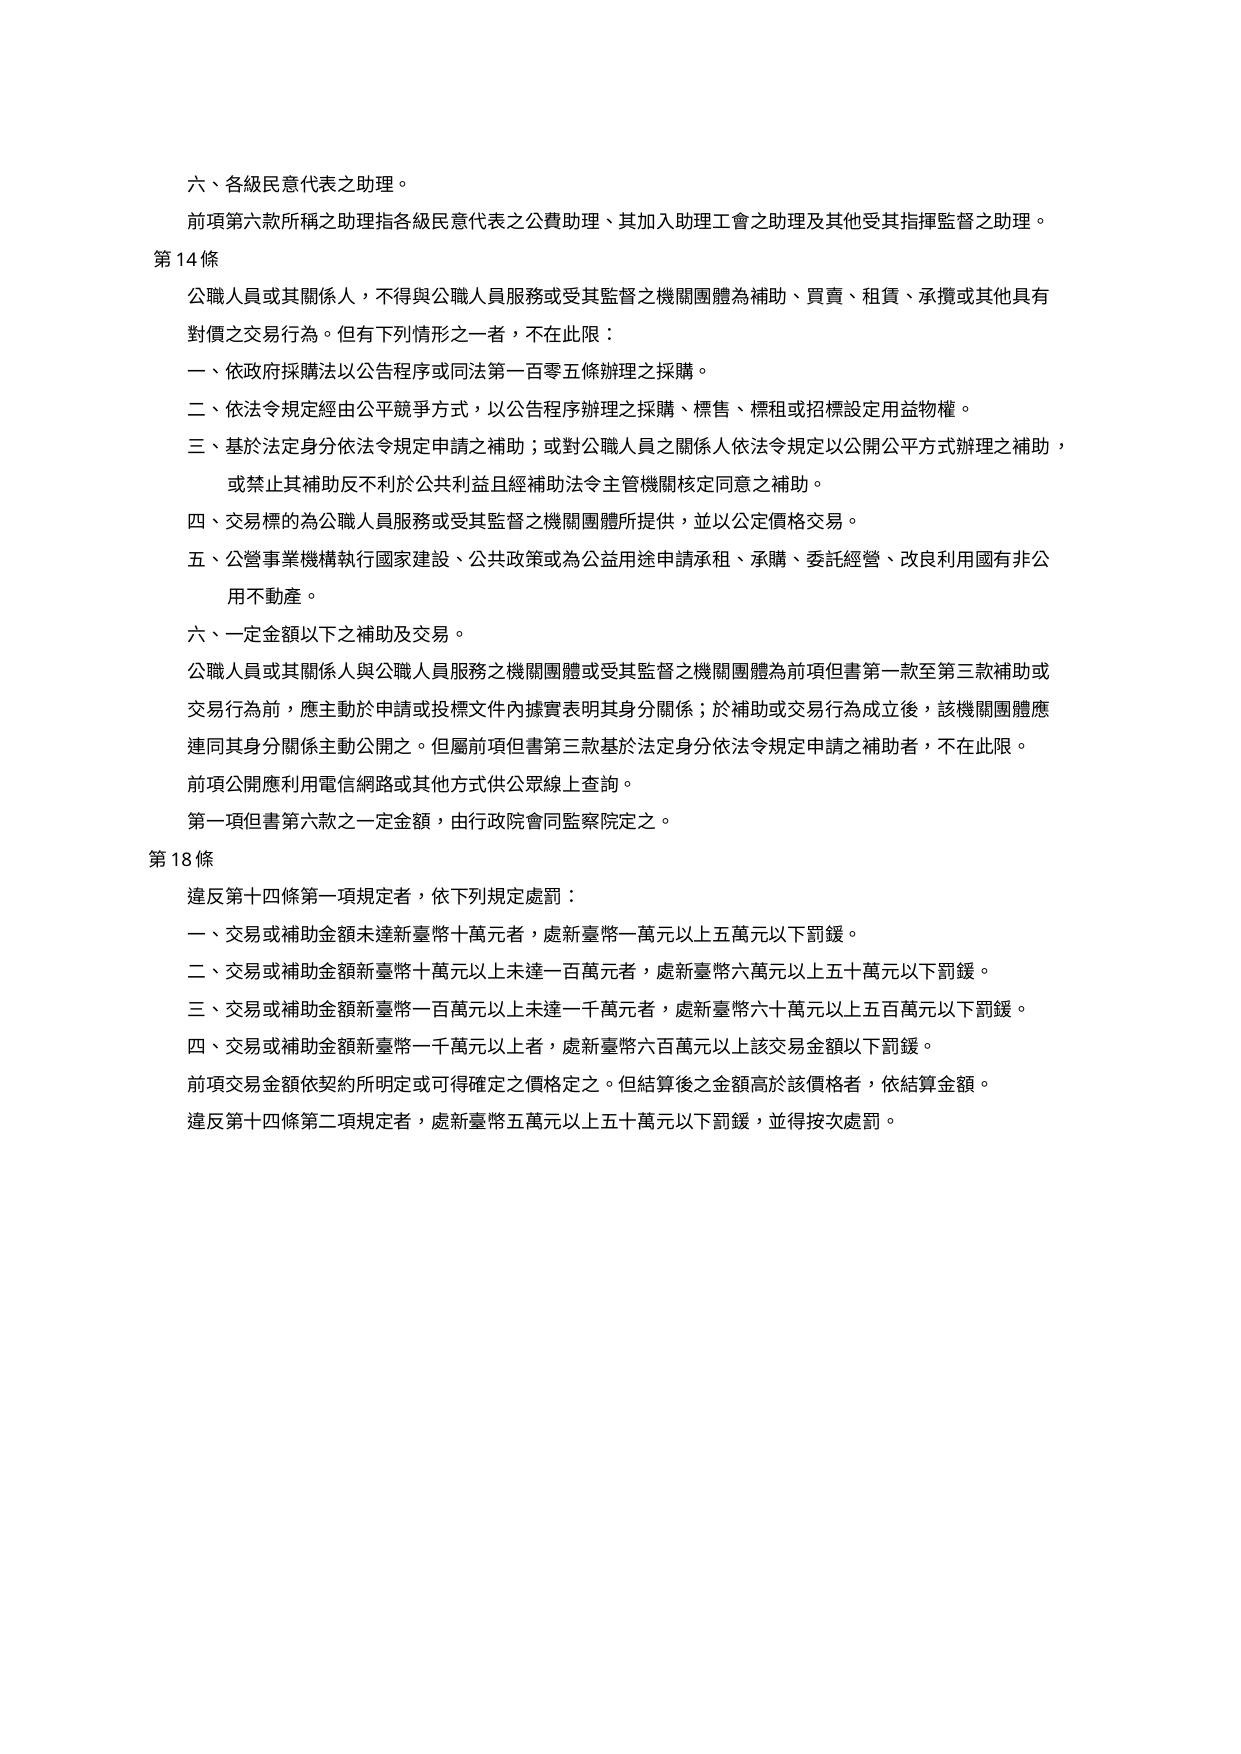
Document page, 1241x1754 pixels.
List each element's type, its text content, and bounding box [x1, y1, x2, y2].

text 前項交易金額依契約所明定或可得確定之價格定之。但結算後之金額高於該價格者，依結算金額。 [187, 1064, 1053, 1102]
text 第14條 [114, 239, 1146, 277]
text 前項公開應利用電信網路或其他方式供公眾線上查詢。 [187, 764, 1053, 802]
text 一、交易或補助金額未達新臺幣十萬元者，處新臺幣一萬元以上五萬元以下罰鍰。 [187, 914, 1053, 952]
text 五、公營事業機構執行國家建設、公共政策或為公益用途申請承租、承購、委託經營、改良利用國有非公用不動產。 [187, 539, 1053, 614]
text 二、依法令規定經由公平競爭方式，以公告程序辦理之採購、標售、標租或招標設定用益物權。 [187, 389, 1053, 427]
text 公職人員或其關係人與公職人員服務之機關團體或受其監督之機關團體為前項但書第一款至第三款補助或交易行為前，應主動於申請或投標文件內據實表明其身分關係；於補助或交易行為成立後，該機關團體應連同其身分關係主動公開之。但屬前項但書第三款基於法定身分依法令規定申請之補助者，不在此限。 [187, 652, 1053, 764]
text 三、基於法定身分依法令規定申請之補助；或對公職人員之關係人依法令規定以公開公平方式辦理之補助，或禁止其補助反不利於公共利益且經補助法令主管機關核定同意之補助。 [187, 427, 1053, 502]
text 四、交易標的為公職人員服務或受其監督之機關團體所提供，並以公定價格交易。 [187, 502, 1053, 539]
text 公職人員或其關係人，不得與公職人員服務或受其監督之機關團體為補助、買賣、租賃、承攬或其他具有對價之交易行為。但有下列情形之一者，不在此限： [187, 277, 1053, 352]
text 違反第十四條第二項規定者，處新臺幣五萬元以上五十萬元以下罰鍰，並得按次處罰。 [187, 1102, 1053, 1139]
text 違反第十四條第一項規定者，依下列規定處罰： [187, 877, 1053, 914]
text 第一項但書第六款之一定金額，由行政院會同監察院定之。 [187, 802, 1053, 839]
text 三、交易或補助金額新臺幣一百萬元以上未達一千萬元者，處新臺幣六十萬元以上五百萬元以下罰鍰。 [187, 989, 1053, 1027]
text 第18條 [114, 839, 1146, 877]
text 前項第六款所稱之助理指各級民意代表之公費助理、其加入助理工會之助理及其他受其指揮監督之助理。 [187, 202, 1053, 239]
text 一、依政府採購法以公告程序或同法第一百零五條辦理之採購。 [187, 352, 1053, 389]
text 二、交易或補助金額新臺幣十萬元以上未達一百萬元者，處新臺幣六萬元以上五十萬元以下罰鍰。 [187, 952, 1053, 989]
text 四、交易或補助金額新臺幣一千萬元以上者，處新臺幣六百萬元以上該交易金額以下罰鍰。 [187, 1027, 1053, 1064]
text 六、一定金額以下之補助及交易。 [187, 614, 1053, 652]
text 六、各級民意代表之助理。 [187, 164, 1053, 202]
